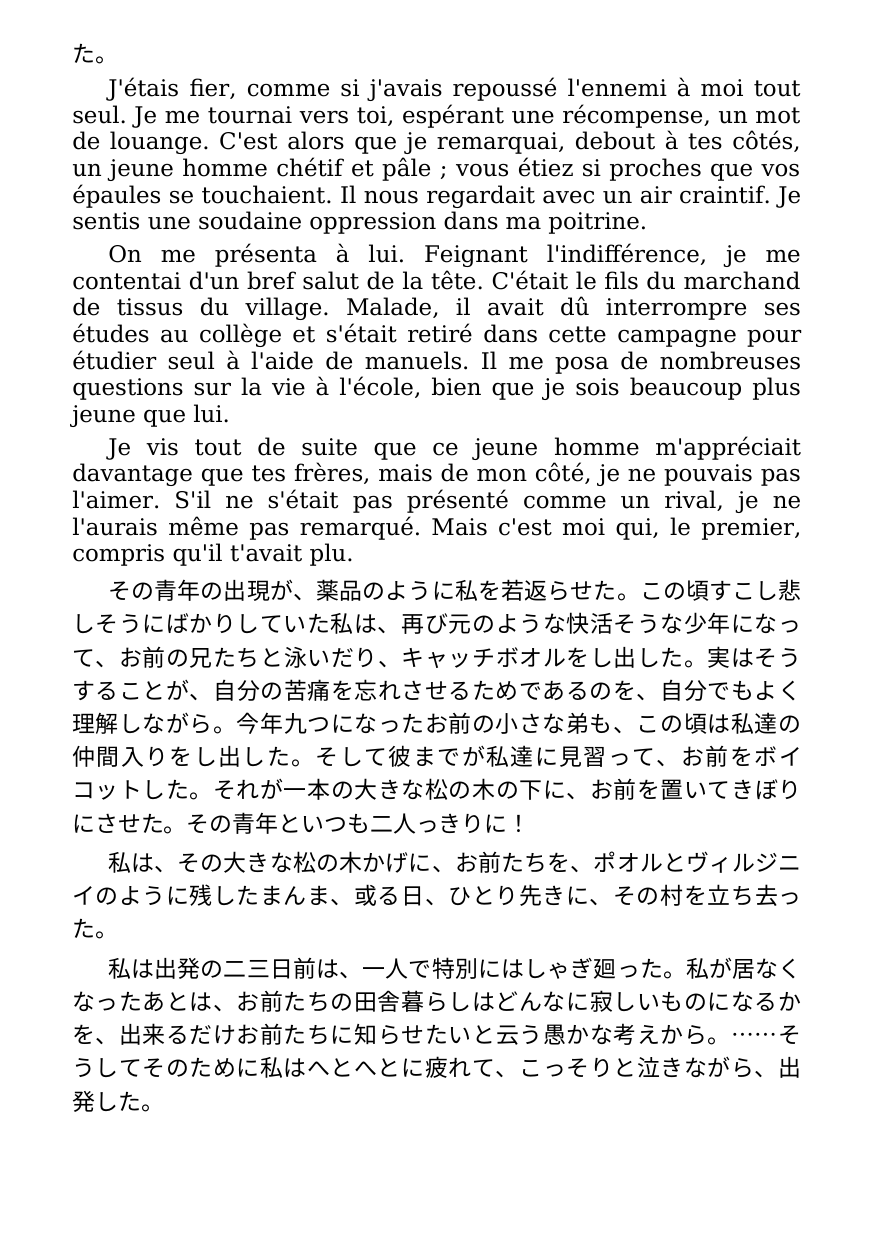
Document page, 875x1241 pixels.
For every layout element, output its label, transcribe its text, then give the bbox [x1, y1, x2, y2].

text た。 [72, 36, 802, 69]
text Je vis tout de suite que ce jeune homme m'appréciait davantage que tes frères, mais de mon côté, je ne pouvais pas l'aimer. S'il ne s'était pas présenté comme un rival, je ne l'aurais même pas remarqué. Mais c'est moi qui, le premier, compris qu'il t'avait plu. [72, 434, 802, 567]
text J'étais fier, comme si j'avais repoussé l'ennemi à moi tout seul. Je me tournai vers toi, espérant une récompense, un mot de louange. C'est alors que je remarquai, debout à tes côtés, un jeune homme chétif et pâle ; vous étiez si proches que vos épaules se touchaient. Il nous regardait avec un air craintif. Je sentis une soudaine oppression dans ma poitrine. [72, 75, 802, 235]
text 私は出発の二三日前は、一人で特別にはしゃぎ廻った。私が居なくなったあとは、お前たちの田舎暮らしはどんなに寂しいものになるかを、出来るだけお前たちに知らせたいと云う愚かな考えから。……そうしてそのために私はへとへとに疲れて、こっそりと泣きながら、出発した。 [72, 950, 802, 1117]
text On me présenta à lui. Feignant l'indifférence, je me contentai d'un bref salut de la tête. C'était le fils du marchand de tissus du village. Malade, il avait dû interrompre ses études au collège et s'était retiré dans cette campagne pour étudier seul à l'aide de manuels. Il me posa de nombreuses questions sur la vie à l'école, bien que je sois beaucoup plus jeune que lui. [72, 241, 802, 428]
text その青年の出現が、薬品のように私を若返らせた。この頃すこし悲しそうにばかりしていた私は、再び元のような快活そうな少年になって、お前の兄たちと泳いだり、キャッチボオルをし出した。実はそうすることが、自分の苦痛を忘れさせるためであるのを、自分でもよく理解しながら。今年九つになったお前の小さな弟も、この頃は私達の仲間入りをし出した。そして彼までが私達に見習って、お前をボイコットした。それが一本の大きな松の木の下に、お前を置いてきぼりにさせた。その青年といつも二人っきりに！ [72, 573, 802, 839]
text 私は、その大きな松の木かげに、お前たちを、ポオルとヴィルジニイのように残したまんま、或る日、ひとり先きに、その村を立ち去った。 [72, 845, 802, 944]
